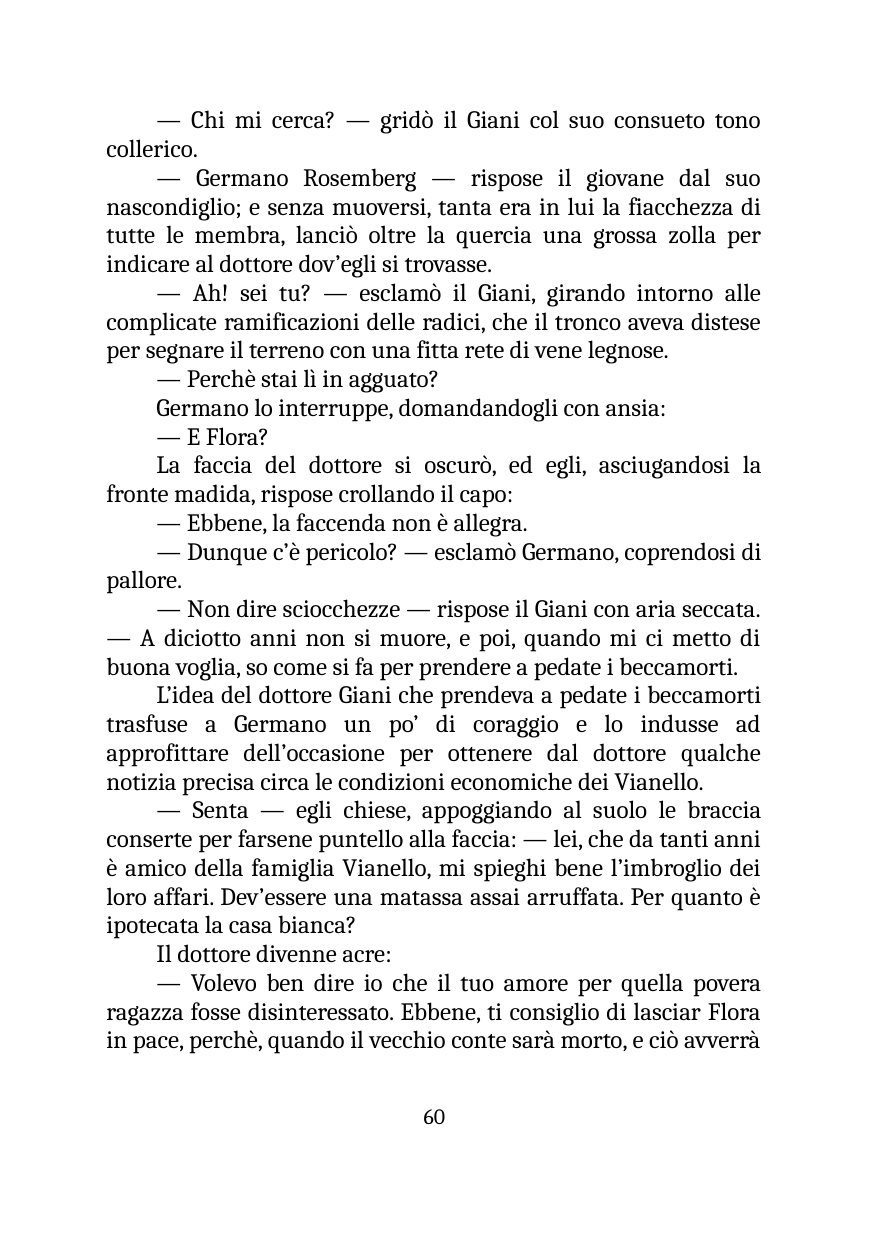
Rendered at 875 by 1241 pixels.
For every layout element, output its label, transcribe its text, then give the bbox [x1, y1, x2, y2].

text — Dunque c’è pericolo? — esclamò Germano, coprendosi di pallore. [106, 537, 762, 595]
text Il dottore divenne acre: [106, 940, 762, 969]
text — E Flora? [106, 422, 762, 451]
text La faccia del dottore si oscurò, ed egli, asciugandosi la fronte madida, rispose crollando il capo: [106, 451, 762, 509]
text — Senta — egli chiese, appoggiando al suolo le braccia conserte per farsene puntello alla faccia: — lei, che da tanti anni è amico della famiglia Vianello, mi spieghi bene l’imbroglio dei loro affari. Dev’essere una matassa assai arruffata. Per quanto è ipotecata la casa bianca? [106, 796, 762, 940]
text — Germano Rosemberg — rispose il giovane dal suo nascondiglio; e senza muoversi, tanta era in lui la fiacchezza di tutte le membra, lanciò oltre la quercia una grossa zolla per indicare al dottore dov’egli si trovasse. [106, 164, 762, 279]
text — Chi mi cerca? — gridò il Giani col suo consueto tono collerico. [106, 106, 762, 164]
text — Perchè stai lì in agguato? [106, 365, 762, 394]
text L’idea del dottore Giani che prendeva a pedate i beccamorti trasfuse a Germano un po’ di coraggio e lo indusse ad approfittare dell’occasione per ottenere dal dottore qualche notizia precisa circa le condizioni economiche dei Vianello. [106, 681, 762, 796]
text — Volevo ben dire io che il tuo amore per quella povera ragazza fosse disinteressato. Ebbene, ti consiglio di lasciar Flora in pace, perchè, quando il vecchio conte sarà morto, e ciò avverrà [106, 969, 762, 1055]
text — Ah! sei tu? — esclamò il Giani, girando intorno alle complicate ramificazioni delle radici, che il tronco aveva distese per segnare il terreno con una fitta rete di vene legnose. [106, 279, 762, 365]
text Germano lo interruppe, domandandogli con ansia: [106, 394, 762, 422]
text — Ebbene, la faccenda non è allegra. [106, 509, 762, 537]
text — Non dire sciocchezze — rispose il Giani con aria seccata. — A diciotto anni non si muore, e poi, quando mi ci metto di buona voglia, so come si fa per prendere a pedate i beccamorti. [106, 595, 762, 681]
